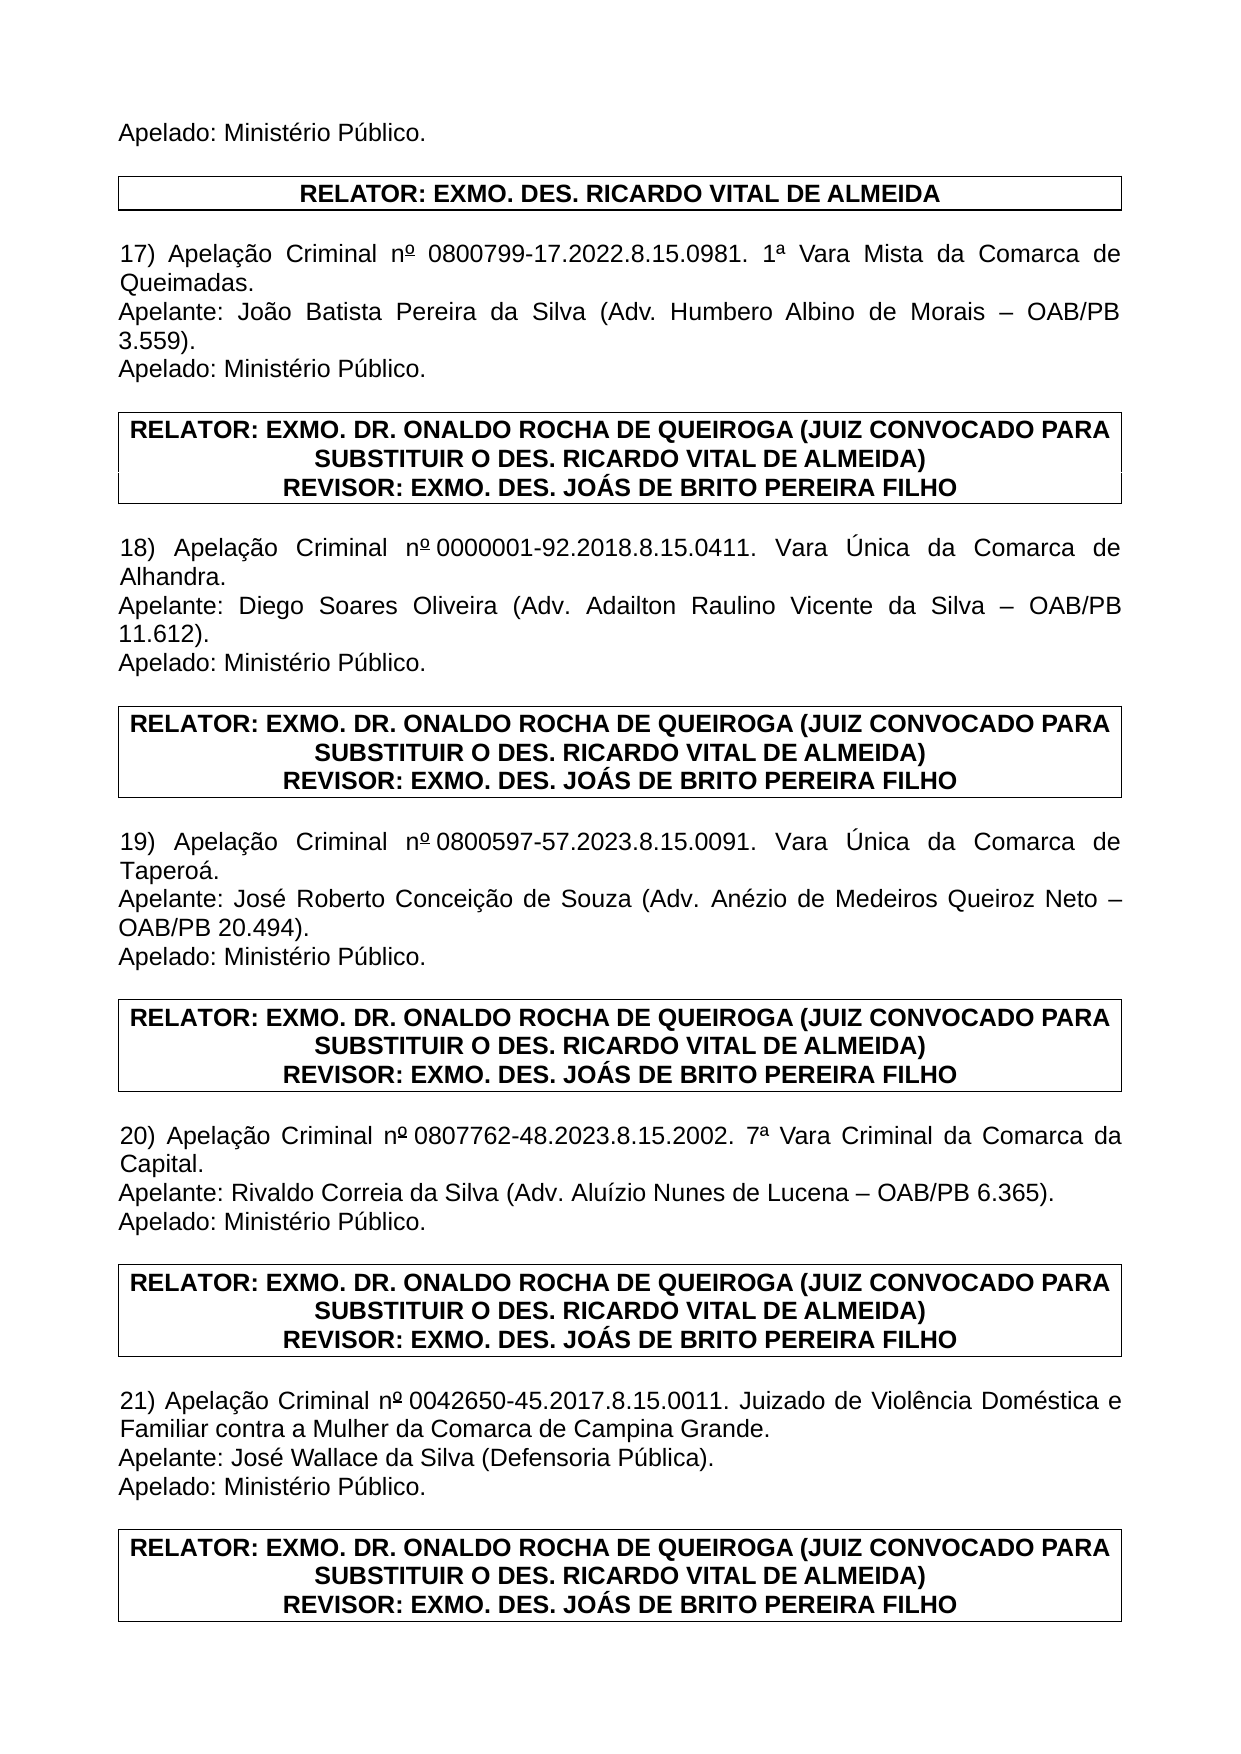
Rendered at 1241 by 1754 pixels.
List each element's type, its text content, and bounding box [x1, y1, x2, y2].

text REVISOR: EXMO. DES. JOÁS DE BRITO PEREIRA FILHO [119, 766, 1121, 797]
text 18) Apelação Criminal nº 0000001-92.2018.8.15.0411. Vara Única da Comarca de Alhandra. [119, 533, 1122, 591]
text RELATOR: EXMO. DR. ONALDO ROCHA DE QUEIROGA (JUIZ CONVOCADO PARA SUBSTITUIR O DES. RICARDO VITAL DE ALMEIDA) [119, 1530, 1121, 1590]
text 19) Apelação Criminal nº 0800597-57.2023.8.15.0091. Vara Única da Comarca de Taperoá. [119, 827, 1122, 884]
text Apelado: Ministério Público. [118, 1472, 1122, 1501]
text Apelante: João Batista Pereira da Silva (Adv. Humbero Albino de Morais – OAB/PB 3.559). [118, 297, 1122, 354]
text REVISOR: EXMO. DES. JOÁS DE BRITO PEREIRA FILHO [119, 1325, 1121, 1356]
text REVISOR: EXMO. DES. JOÁS DE BRITO PEREIRA FILHO [119, 472, 1121, 503]
text RELATOR: EXMO. DR. ONALDO ROCHA DE QUEIROGA (JUIZ CONVOCADO PARA SUBSTITUIR O DES. RICARDO VITAL DE ALMEIDA) [119, 1265, 1121, 1325]
text RELATOR: EXMO. DR. ONALDO ROCHA DE QUEIROGA (JUIZ CONVOCADO PARA SUBSTITUIR O DES. RICARDO VITAL DE ALMEIDA) [119, 707, 1121, 766]
text Apelante: Rivaldo Correia da Silva (Adv. Aluízio Nunes de Lucena – OAB/PB 6.365). [118, 1178, 1122, 1207]
text RELATOR: EXMO. DES. RICARDO VITAL DE ALMEIDA [119, 177, 1121, 209]
text RELATOR: EXMO. DR. ONALDO ROCHA DE QUEIROGA (JUIZ CONVOCADO PARA SUBSTITUIR O DES. RICARDO VITAL DE ALMEIDA) [119, 413, 1121, 472]
text REVISOR: EXMO. DES. JOÁS DE BRITO PEREIRA FILHO [119, 1590, 1121, 1621]
text Apelado: Ministério Público. [118, 942, 1122, 971]
text 21) Apelação Criminal nº 0042650-45.2017.8.15.0011. Juizado de Violência Doméstica e Familiar contra a Mulher da Comarca de Campina Grande. [119, 1386, 1122, 1443]
text Apelado: Ministério Público. [118, 118, 1122, 147]
text Apelado: Ministério Público. [118, 648, 1122, 677]
text RELATOR: EXMO. DR. ONALDO ROCHA DE QUEIROGA (JUIZ CONVOCADO PARA SUBSTITUIR O DES. RICARDO VITAL DE ALMEIDA) [119, 1000, 1121, 1060]
text REVISOR: EXMO. DES. JOÁS DE BRITO PEREIRA FILHO [119, 1060, 1121, 1091]
text Apelante: José Wallace da Silva (Defensoria Pública). [118, 1443, 1122, 1472]
text Apelante: José Roberto Conceição de Souza (Adv. Anézio de Medeiros Queiroz Neto – OAB/PB 20.494). [118, 884, 1122, 942]
text 20) Apelação Criminal nº 0807762-48.2023.8.15.2002. 7ª Vara Criminal da Comarca da Capital. [119, 1121, 1122, 1178]
text 17) Apelação Criminal nº 0800799-17.2022.8.15.0981. 1ª Vara Mista da Comarca de Queimadas. [119, 239, 1122, 297]
text Apelado: Ministério Público. [118, 354, 1122, 383]
text Apelante: Diego Soares Oliveira (Adv. Adailton Raulino Vicente da Silva – OAB/PB 11.612). [118, 591, 1122, 648]
text Apelado: Ministério Público. [118, 1207, 1122, 1236]
